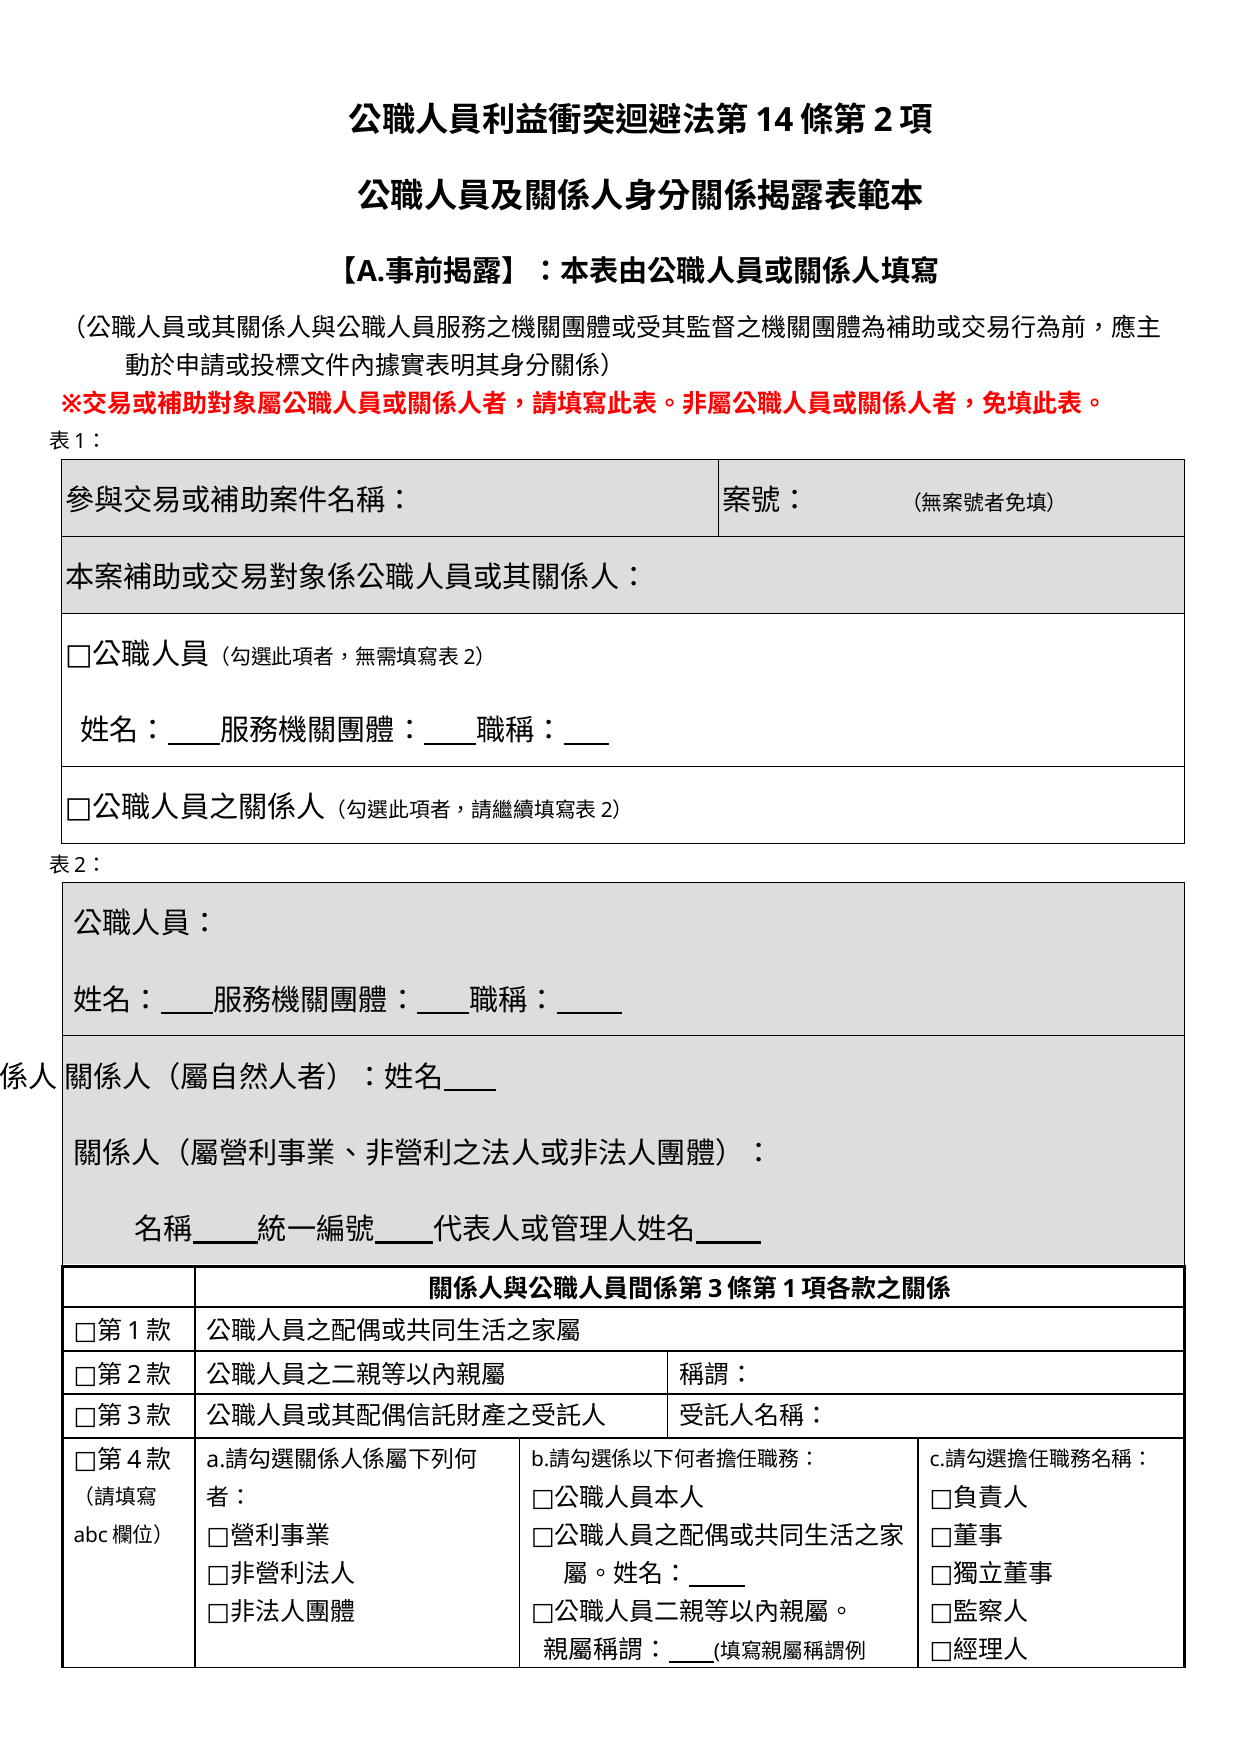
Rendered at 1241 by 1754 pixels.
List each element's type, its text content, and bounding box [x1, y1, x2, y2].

table_header 公職人員： 姓名： 服務機關團體： 職稱： [63, 883, 1184, 1035]
table_cell □第3款 [64, 1395, 194, 1437]
table_cell a.請勾選關係人係屬下列何者： □營利事業 □非營利法人 □非法人團體 [196, 1439, 519, 1667]
table_cell 公職人員之二親等以內親屬 [196, 1352, 667, 1393]
text 表2： [33, 844, 1110, 882]
table_cell 受託人名稱： [668, 1395, 1183, 1437]
table_cell □第1款 [64, 1308, 194, 1350]
table_cell 公職人員或其配偶信託財產之受託人 [196, 1395, 667, 1437]
table_header 案號： （無案號者免填） [719, 460, 1184, 536]
table_cell 稱謂： [668, 1352, 1183, 1393]
table_cell 公職人員之配偶或共同生活之家屬 [196, 1308, 1183, 1350]
text （公職人員或其關係人與公職人員服務之機關團體或受其監督之機關團體為補助或交易行為前，應主動於申請或投標文件內據實表明其身分關係） [61, 307, 1184, 383]
table_cell c.請勾選擔任職務名稱： □負責人 □董事 □獨立董事 □監察人 □經理人 [919, 1439, 1183, 1667]
table_cell [64, 1268, 194, 1306]
table_cell □公職人員之關係人（勾選此項者，請繼續填寫表2） [62, 767, 1184, 843]
text ※交易或補助對象屬公職人員或關係人者，請填寫此表。非屬公職人員或關係人者，免填此表。 [61, 383, 1184, 421]
text 表1： [33, 421, 1189, 459]
table_cell 本案補助或交易對象係公職人員或其關係人： [62, 537, 1184, 613]
table_header 參與交易或補助案件名稱： [62, 460, 718, 536]
table_cell b.請勾選係以下何者擔任職務： □公職人員本人 □公職人員之配偶或共同生活之家屬。姓名： □公職人員二親等以內親屬。 親屬稱謂： (填寫親屬稱謂例 [520, 1439, 917, 1667]
text 公職人員及關係人身分關係揭露表範本 [33, 154, 1240, 231]
text 公職人員利益衝突迴避法第14條第2項 [33, 78, 1240, 154]
table_cell 關係人與公職人員間係第3條第1項各款之關係 [196, 1268, 1183, 1306]
table_cell □公職人員（勾選此項者，無需填寫表2） 姓名： 服務機關團體： 職稱： [62, 614, 1184, 766]
text 【A.事前揭露】：本表由公職人員或關係人填寫 [33, 231, 1234, 307]
table_cell □第2款 [64, 1352, 194, 1393]
table_cell □第4款 （請填寫abc欄位） [64, 1439, 194, 1667]
table_cell 關係人 關係人（屬自然人者）：姓名 關係人（屬營利事業、非營利之法人或非法人團體）： 名稱 統一編號 代表人或管理人姓名 [63, 1036, 1184, 1264]
